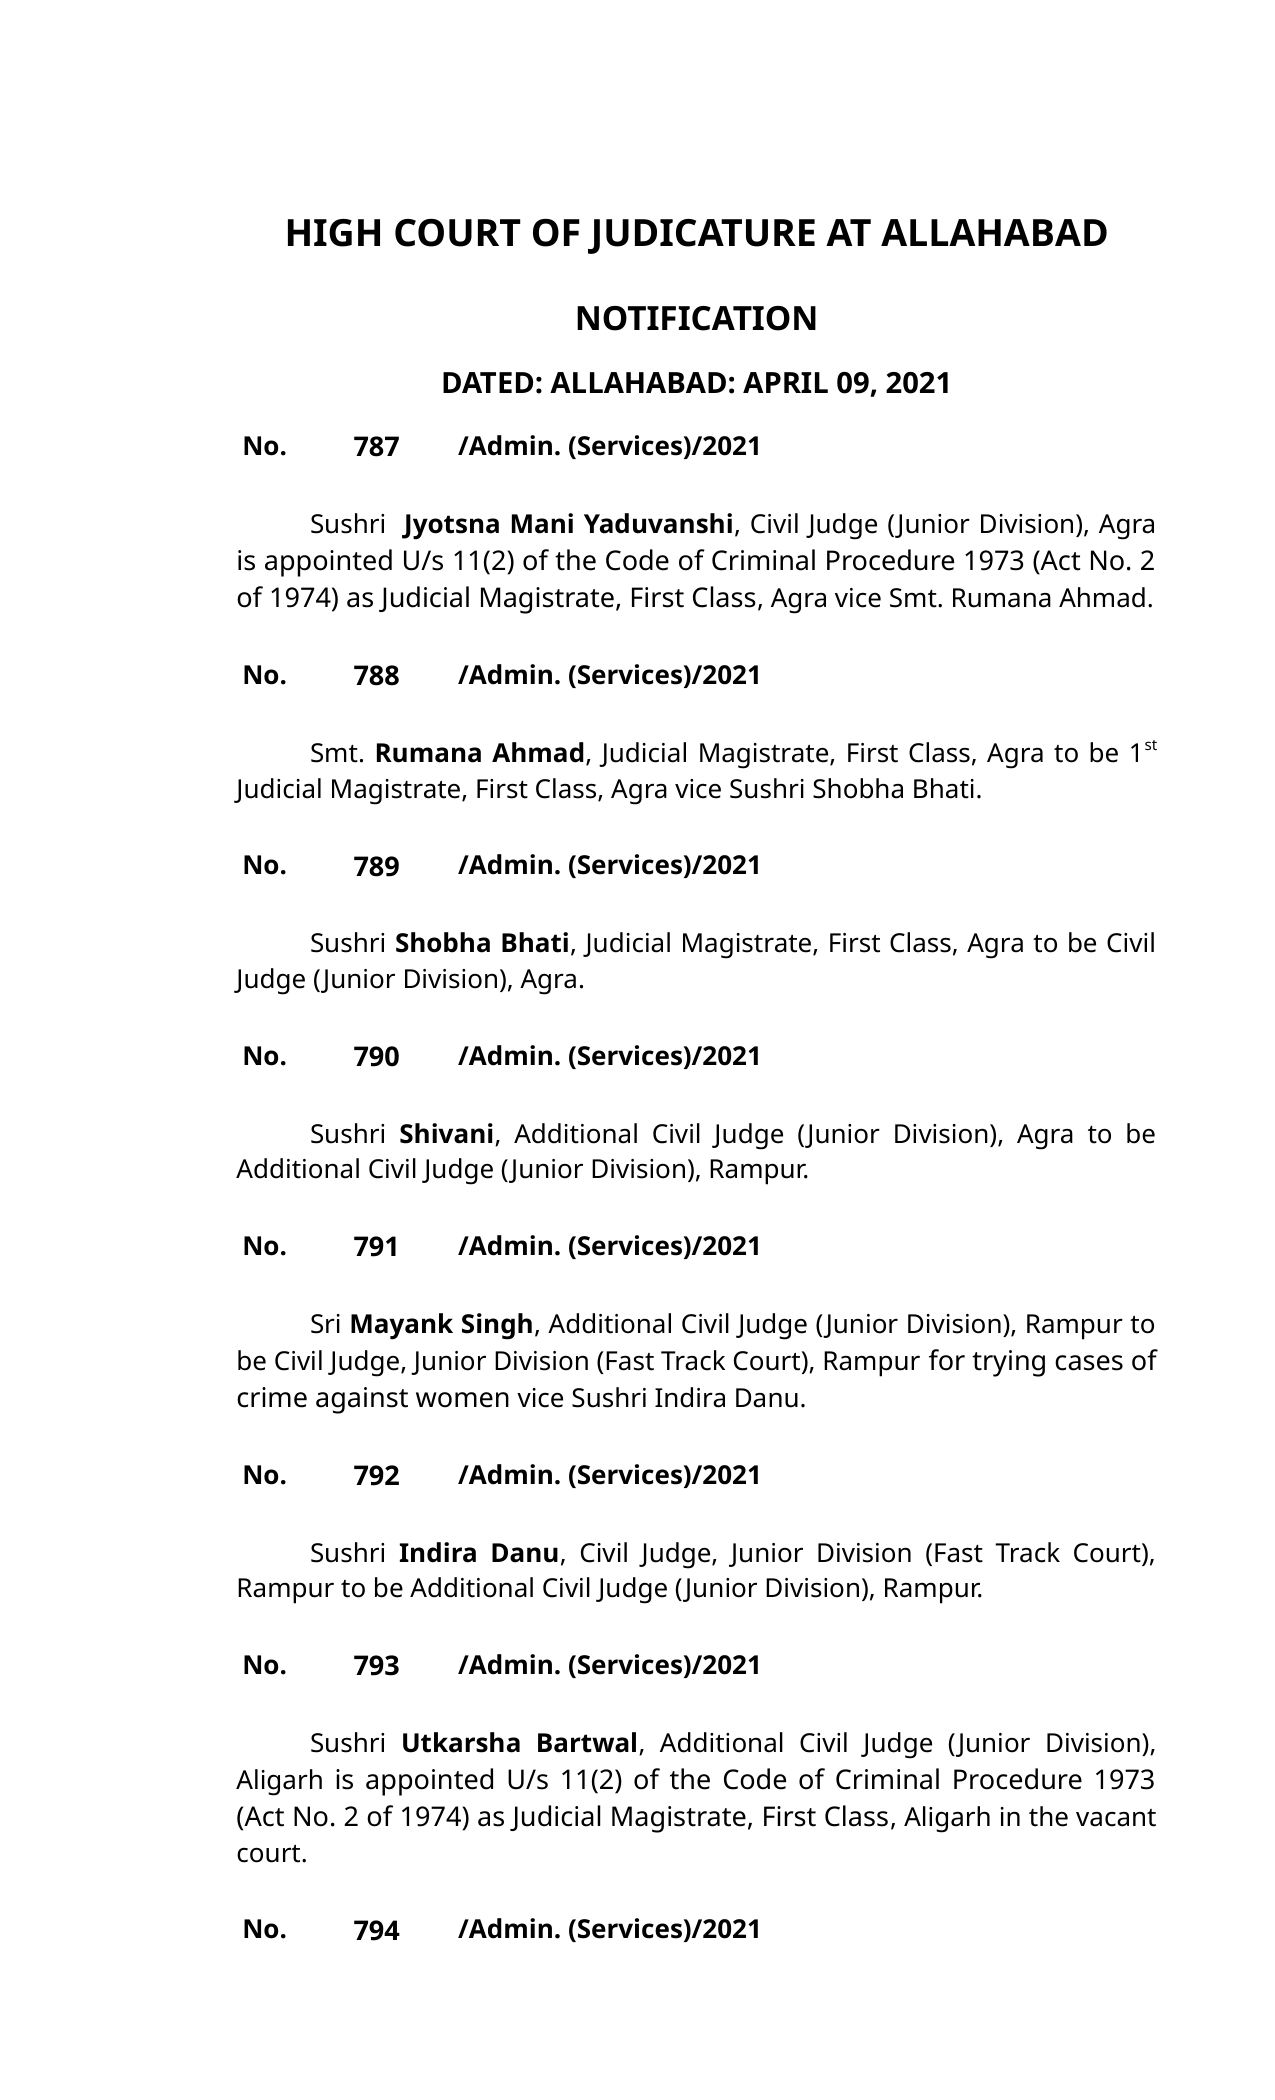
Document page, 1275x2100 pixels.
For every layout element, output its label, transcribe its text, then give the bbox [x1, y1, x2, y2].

table_header No. [236, 422, 310, 471]
text Sushri Shivani, Additional Civil Judge (Junior Division), Agra to be Additional Civil Judge (Junior Division), Rampur. [236, 1116, 1157, 1187]
text Sushri Utkarsha Bartwal, Additional Civil Judge (Junior Division), Aligarh is appointed U/s 11(2) of the Code of Criminal Procedure 1973 (Act No. 2 of 1974) as Judicial Magistrate, First Class, Aligarh in the vacant court. [236, 1725, 1157, 1870]
text Sushri Indira Danu, Civil Judge, Junior Division (Fast Track Court), Rampur to be Additional Civil Judge (Junior Division), Rampur. [236, 1534, 1157, 1606]
table_header [310, 1032, 452, 1080]
table_header No. [236, 1222, 310, 1270]
subtitle DATED: ALLAHABAD: APRIL 09, 2021 [236, 363, 1157, 402]
table_header /Admin. (Services)/2021 [452, 1451, 811, 1499]
subtitle NOTIFICATION [236, 294, 1157, 340]
table_header /Admin. (Services)/2021 [452, 1905, 811, 1954]
table_header No. [236, 1641, 310, 1689]
table_header /Admin. (Services)/2021 [452, 1222, 811, 1270]
table_header /Admin. (Services)/2021 [452, 841, 811, 889]
table_header [310, 841, 452, 889]
table_header [310, 1451, 452, 1499]
table_header No. [236, 1451, 310, 1499]
table_header /Admin. (Services)/2021 [452, 422, 811, 471]
table_header No. [236, 1032, 310, 1080]
table_header No. [236, 841, 310, 889]
table_header [310, 1222, 452, 1270]
text Sri Mayank Singh, Additional Civil Judge (Junior Division), Rampur to be Civil Judge, Junior Division (Fast Track Court), Rampur for trying cases of crime against women vice Sushri Indira Danu. [236, 1306, 1157, 1415]
text Smt. Rumana Ahmad, Judicial Magistrate, First Class, Agra to be 1st Judicial Magistrate, First Class, Agra vice Sushri Shobha Bhati. [236, 735, 1157, 806]
table_header [310, 1905, 452, 1954]
table_header /Admin. (Services)/2021 [452, 1032, 811, 1080]
text Sushri Shobha Bhati, Judicial Magistrate, First Class, Agra to be Civil Judge (Junior Division), Agra. [236, 925, 1157, 996]
text Sushri Jyotsna Mani Yaduvanshi, Civil Judge (Junior Division), Agra is appointed U/s 11(2) of the Code of Criminal Procedure 1973 (Act No. 2 of 1974) as Judicial Magistrate, First Class, Agra vice Smt. Rumana Ahmad. [236, 506, 1157, 615]
table_header No. [236, 651, 310, 699]
table_header No. [236, 1905, 310, 1954]
table_header /Admin. (Services)/2021 [452, 1641, 811, 1689]
table_header [310, 651, 452, 699]
table_header [310, 1641, 452, 1689]
text HIGH COURT OF JUDICATURE AT ALLAHABAD [236, 207, 1157, 258]
table_header [310, 422, 452, 471]
table_header /Admin. (Services)/2021 [452, 651, 811, 699]
